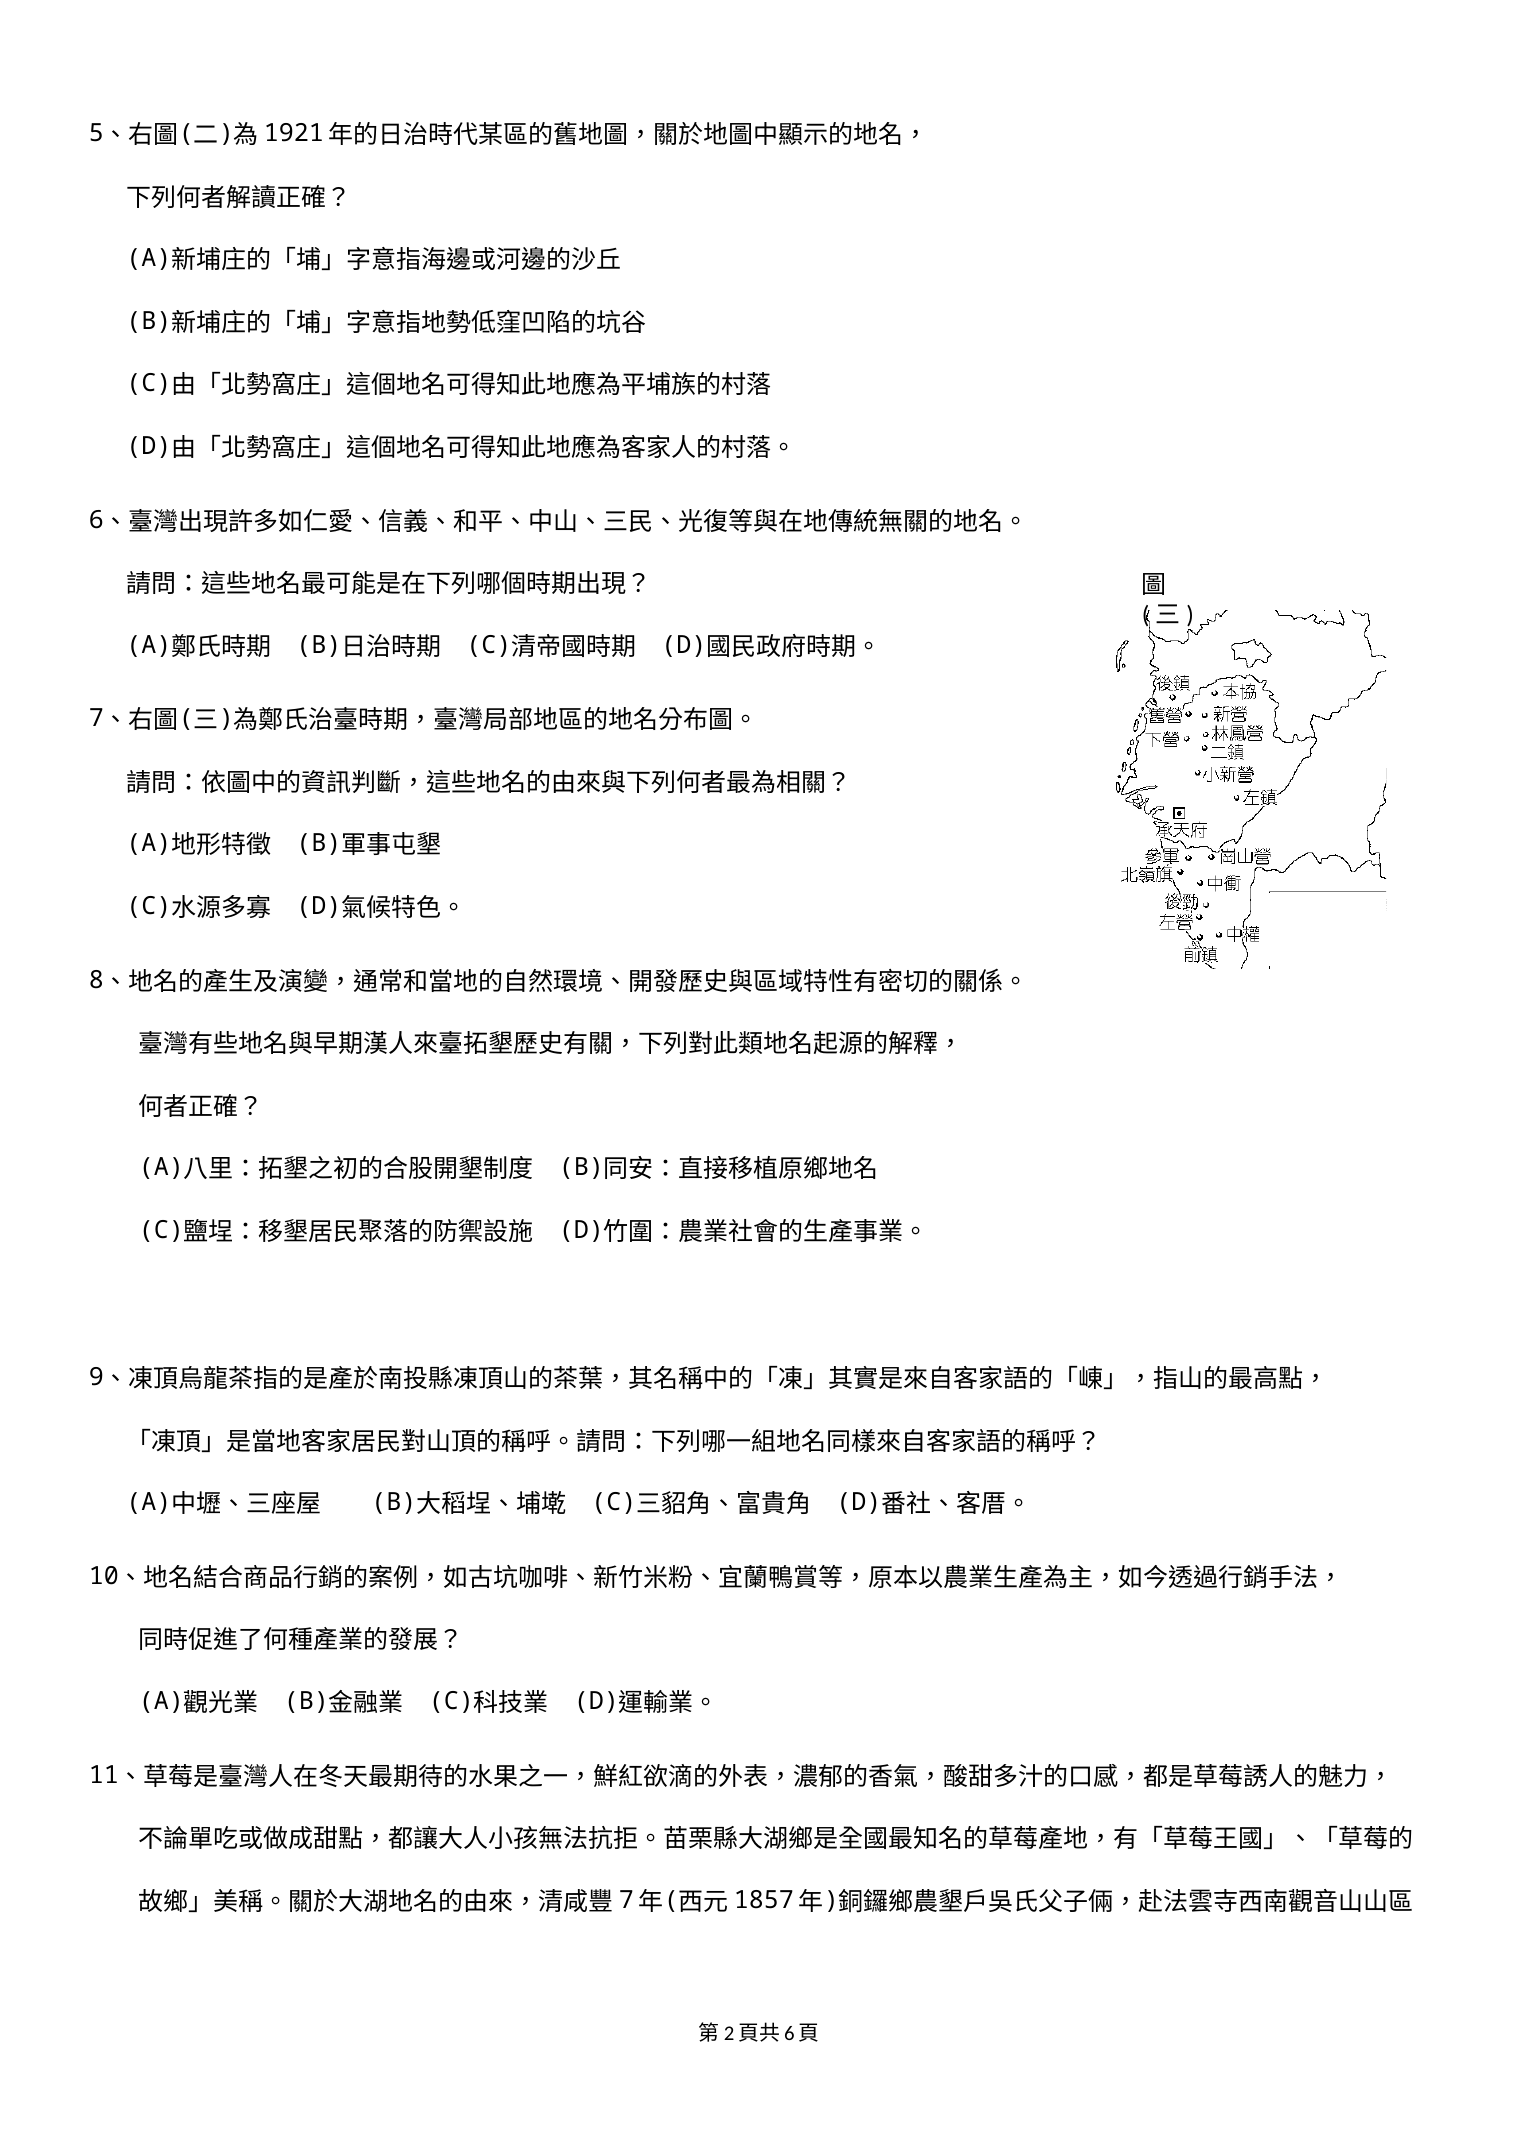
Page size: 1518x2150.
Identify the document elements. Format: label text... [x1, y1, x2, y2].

text 7、右圖(三)為鄭氏治臺時期，臺灣局部地區的地名分布圖。 請問：依圖中的資訊判斷，這些地名的由來與下列何者最為相關？ (A)地形特徵 (B)軍事屯墾 (C)水源多寡 (D)氣候特色。 [89, 700, 1078, 950]
text 6、臺灣出現許多如仁愛、信義、和平、中山、三民、光復等與在地傳統無關的地名。 請問：這些地名最可能是在下列哪個時期出現？ (A)鄭氏時期 (B)日治時期 (C)清帝國時期 (D)國民政府時期。 [89, 501, 1078, 689]
text 11、草莓是臺灣人在冬天最期待的水果之一，鮮紅欲滴的外表，濃郁的香氣，酸甜多汁的口感，都是草莓誘人的魅力， 不論單吃或做成甜點，都讓大人小孩無法抗拒。苗栗縣大湖鄉是全國最知名的草莓產地，有「草莓王國」、「草莓的 故鄉」美稱。關於大湖地名的由來，清咸豐7年(西元1857年)銅鑼鄉農墾戶吳氏父子倆，赴法雲寺西南觀音山山區 [89, 1756, 1432, 1944]
text 9、凍頂烏龍茶指的是產於南投縣凍頂山的茶葉，其名稱中的「凍」其實是來自客家語的「崠」，指山的最高點， 「凍頂」是當地客家居民對山頂的稱呼。請問：下列哪一組地名同樣來自客家語的稱呼？ (A)中壢、三座屋 (B)大稻埕、埔墘 (C)三貂角、富貴角 (D)番社、客厝。 [89, 1359, 1432, 1546]
text 5、右圖(二)為1921年的日治時代某區的舊地圖，關於地圖中顯示的地名， 下列何者解讀正確？ (A)新埔庄的「埔」字意指海邊或河邊的沙丘 (B)新埔庄的「埔」字意指地勢低窪凹陷的坑谷 (C)由「北勢窩庄」這個地名可得知此地應為平埔族的村落 (D)由「北勢窩庄」這個地名可得知此地應為客家人的村落。 [89, 115, 1078, 490]
text 10、地名結合商品行銷的案例，如古坑咖啡、新竹米粉、宜蘭鴨賞等，原本以農業生產為主，如今透過行銷手法， 同時促進了何種產業的發展？ (A)觀光業 (B)金融業 (C)科技業 (D)運輸業。 [89, 1557, 1432, 1745]
text 8、地名的產生及演變，通常和當地的自然環境、開發歷史與區域特性有密切的關係。 臺灣有些地名與早期漢人來臺拓墾歷史有關，下列對此類地名起源的解釋， 何者正確？ (A)八里：拓墾之初的合股開墾制度 (B)同安：直接移植原鄉地名 (C)鹽埕：移墾居民聚落的防禦設施 (D)竹圍：農業社會的生產事業。 [89, 961, 1019, 1274]
